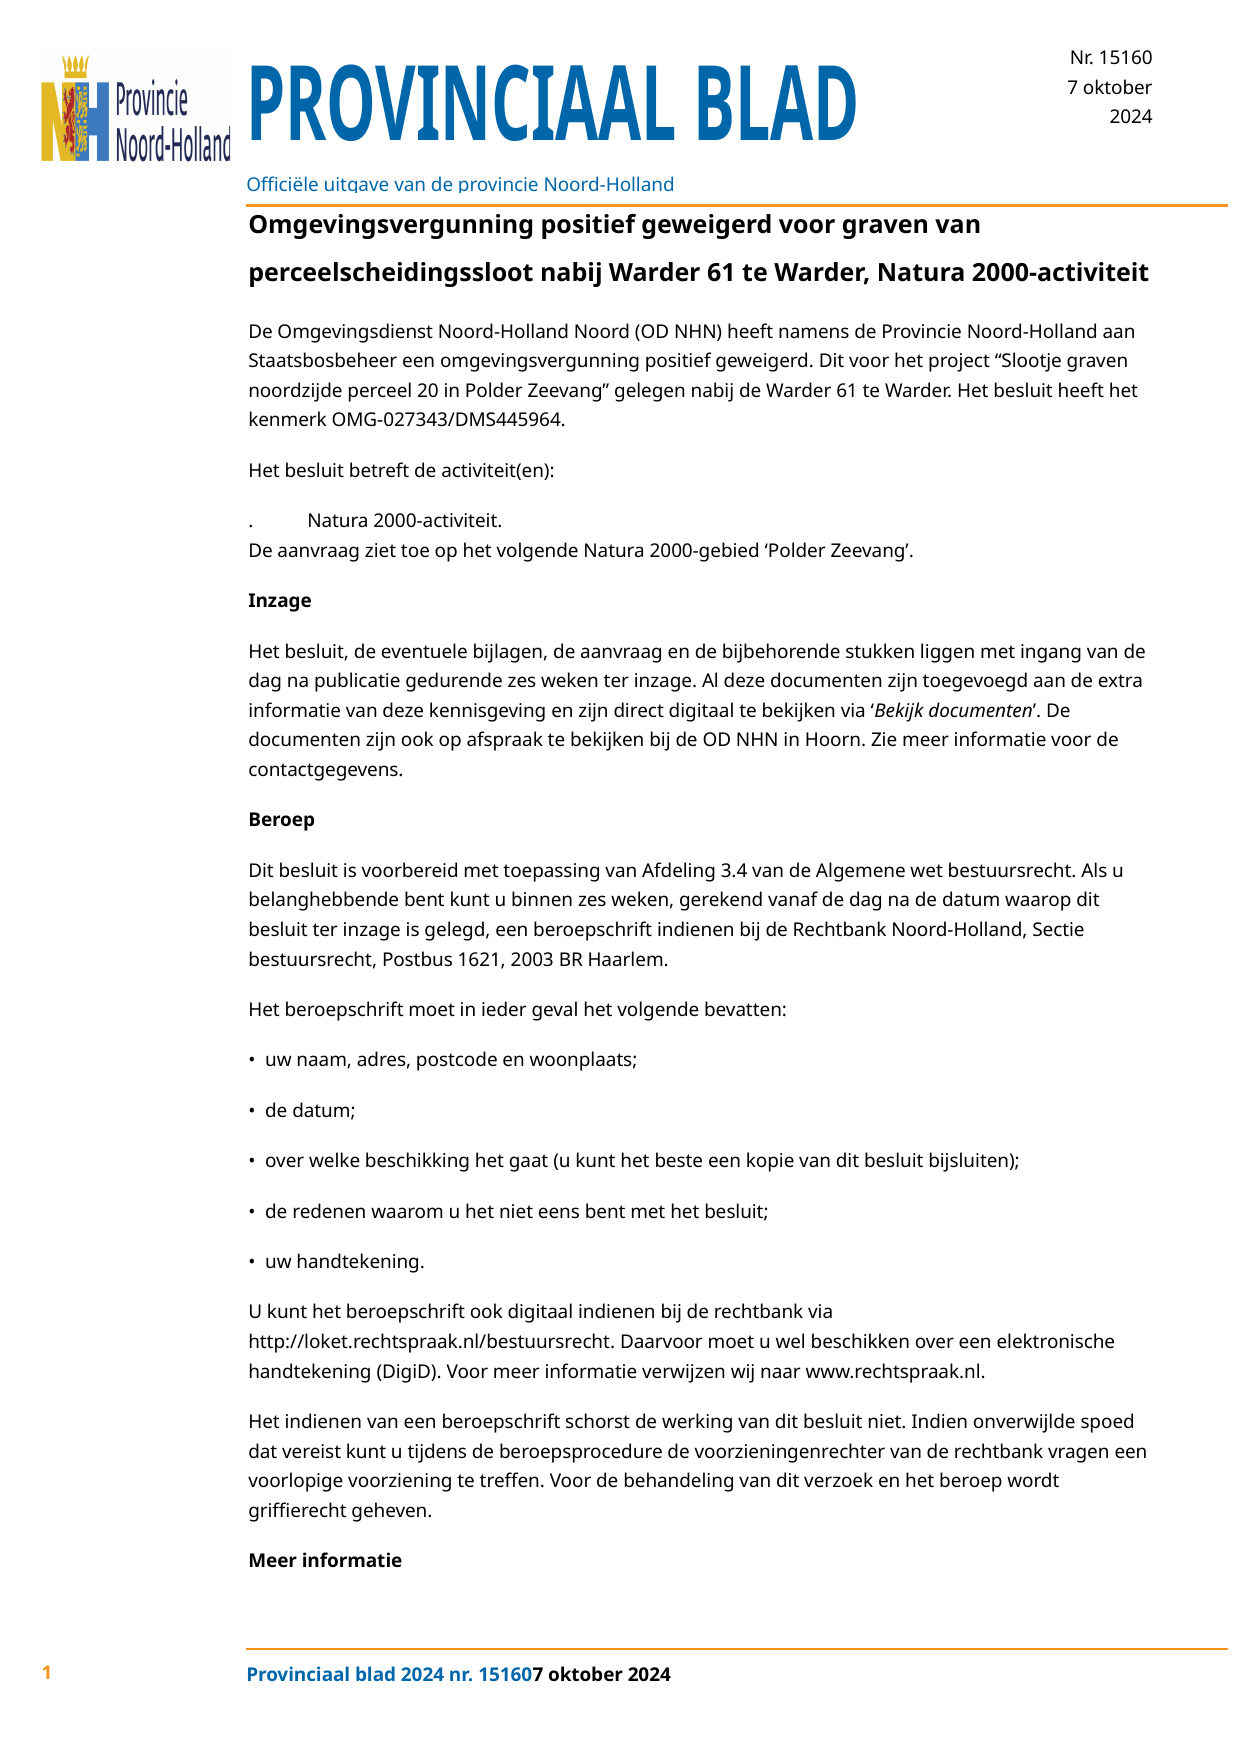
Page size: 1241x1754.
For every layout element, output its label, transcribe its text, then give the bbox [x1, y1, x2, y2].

text Omgevingsvergunning positief geweigerd voor graven van perceelscheidingssloot nabij Warder 61 te Warder, Natura 2000-activiteit [248, 207, 1152, 288]
text • de redenen waarom u het niet eens bent met het besluit; [248, 1198, 1152, 1224]
text Het beroepschrift moet in ieder geval het volgende bevatten: [248, 996, 1152, 1022]
text Het indienen van een beroepschrift schorst de werking van dit besluit niet. Indien onverwijlde spoed dat vereist kunt u tijdens de beroepsprocedure de voorzieningenrechter van de rechtbank vragen een voorlopige voorziening te treffen. Voor de behandeling van dit verzoek en het beroep wordt griffierecht geheven. [248, 1408, 1152, 1523]
text Dit besluit is voorbereid met toepassing van Afdeling 3.4 van de Algemene wet bestuursrecht. Als u belanghebbende bent kunt u binnen zes weken, gerekend vanaf de dag na de datum waarop dit besluit ter inzage is gelegd, een beroepschrift indienen bij de Rechtbank Noord-Holland, Sectie bestuursrecht, Postbus 1621, 2003 BR Haarlem. [248, 857, 1152, 972]
text • over welke beschikking het gaat (u kunt het beste een kopie van dit besluit bijsluiten); [248, 1147, 1152, 1173]
text • uw naam, adres, postcode en woonplaats; [248, 1047, 1152, 1072]
text Het besluit, de eventuele bijlagen, de aanvraag en de bijbehorende stukken liggen met ingang van de dag na publicatie gedurende zes weken ter inzage. Al deze documenten zijn toegevoegd aan de extra informatie van deze kennisgeving en zijn direct digitaal te bekijken via ‘Bekijk documenten’. De documenten zijn ook op afspraak te bekijken bij de OD NHN in Hoorn. Zie meer informatie voor de contactgegevens. [248, 638, 1152, 782]
text U kunt het beroepschrift ook digitaal indienen bij de rechtbank via http://loket.rechtspraak.nl/bestuursrecht. Daarvoor moet u wel beschikken over een elektronische handtekening (DigiD). Voor meer informatie verwijzen wij naar www.rechtspraak.nl. [248, 1299, 1152, 1384]
text De Omgevingsdienst Noord-Holland Noord (OD NHN) heeft namens de Provincie Noord-Holland aan Staatsbosbeheer een omgevingsvergunning positief geweigerd. Dit voor het project “Slootje graven noordzijde perceel 20 in Polder Zeevang” gelegen nabij de Warder 61 te Warder. Het besluit heeft het kenmerk OMG-027343/DMS445964. [248, 318, 1152, 432]
text Het besluit betreft de activiteit(en): [248, 457, 1152, 483]
text De aanvraag ziet toe op het volgende Natura 2000-gebied ‘Polder Zeevang’. [248, 537, 1152, 563]
text • de datum; [248, 1097, 1152, 1123]
text Inzage [248, 587, 1152, 613]
list Natura 2000-activiteit. [248, 507, 1152, 533]
picture [41, 47, 231, 172]
text • uw handtekening. [248, 1248, 1152, 1274]
text Beroep [248, 807, 1152, 832]
text Meer informatie [248, 1547, 1152, 1573]
